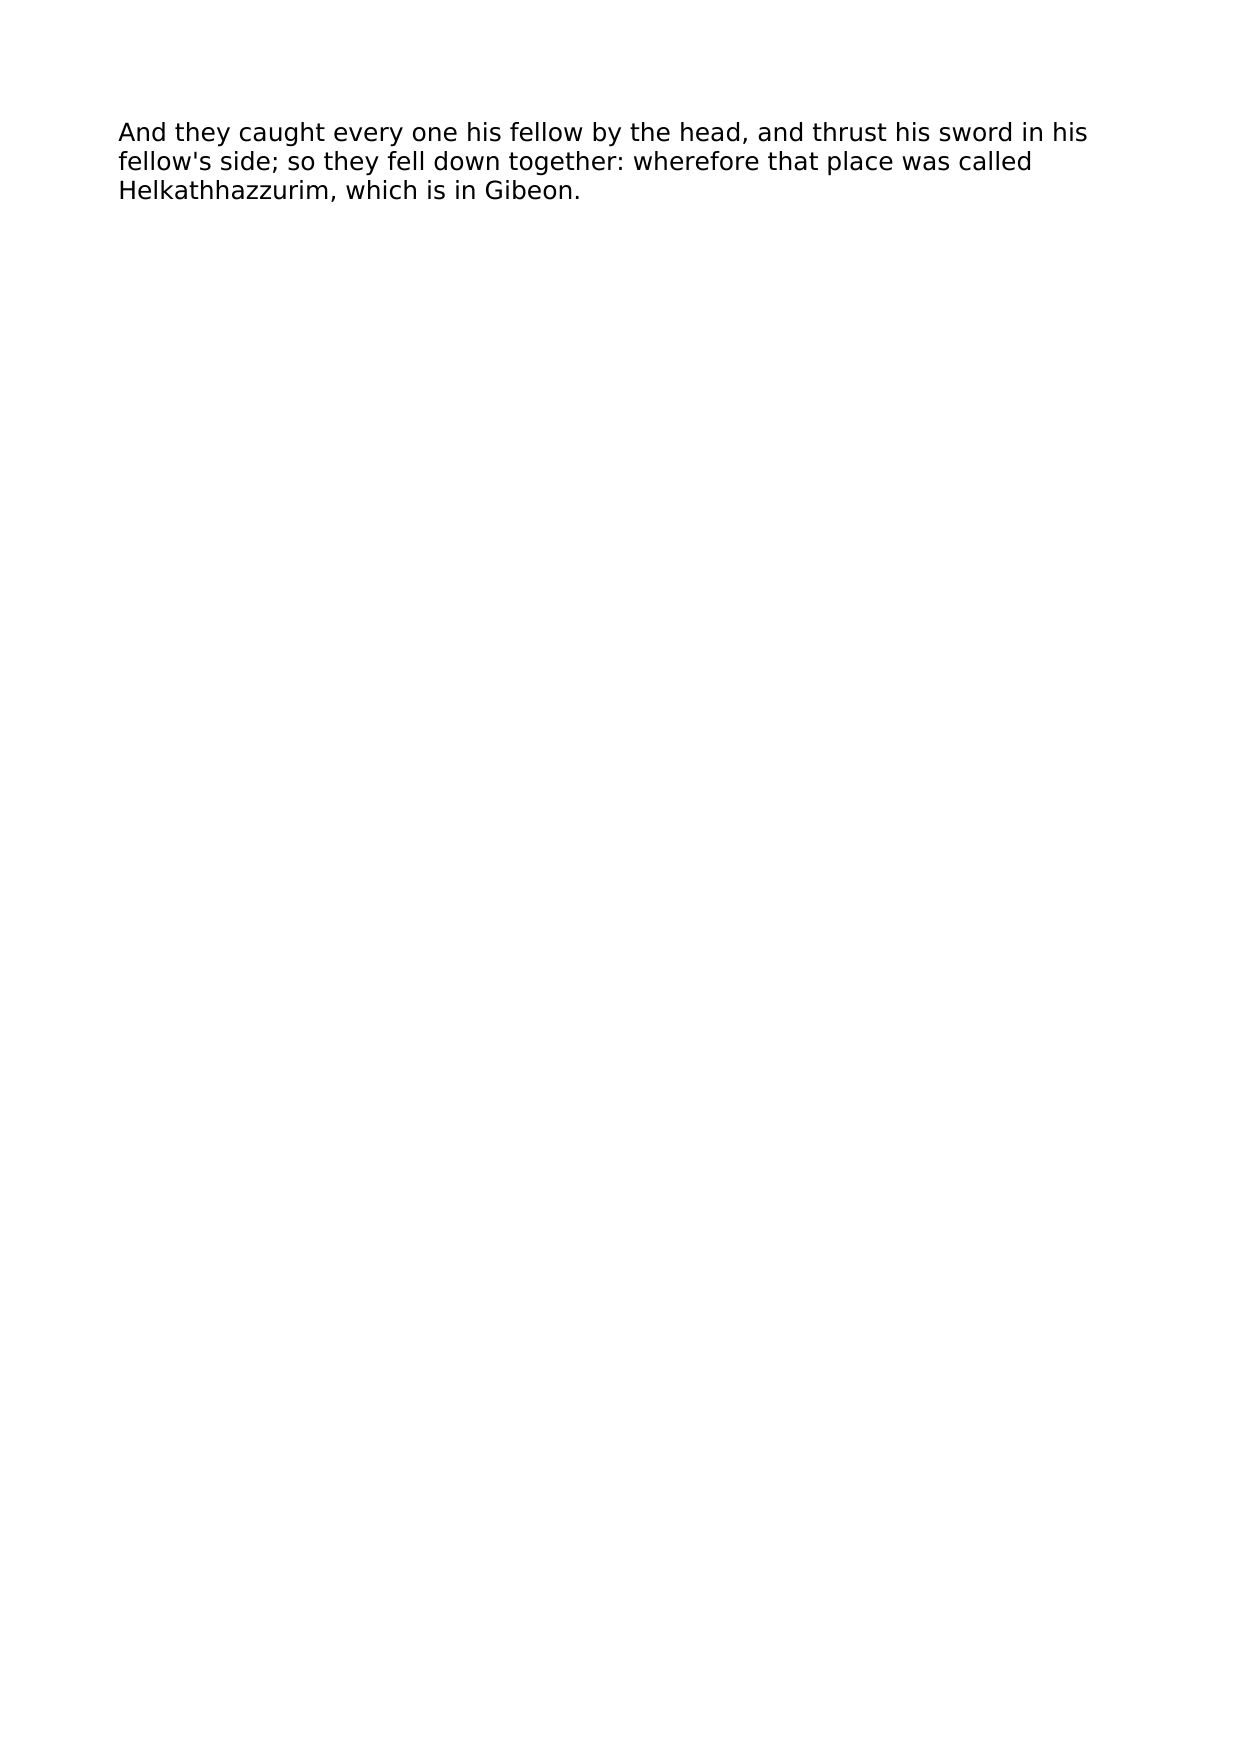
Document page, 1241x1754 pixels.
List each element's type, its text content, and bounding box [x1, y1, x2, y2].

text And they caught every one his fellow by the head, and thrust his sword in his fellow's side; so they fell down together: wherefore that place was called Helkathhazzurim, which is in Gibeon. [118, 118, 1122, 206]
